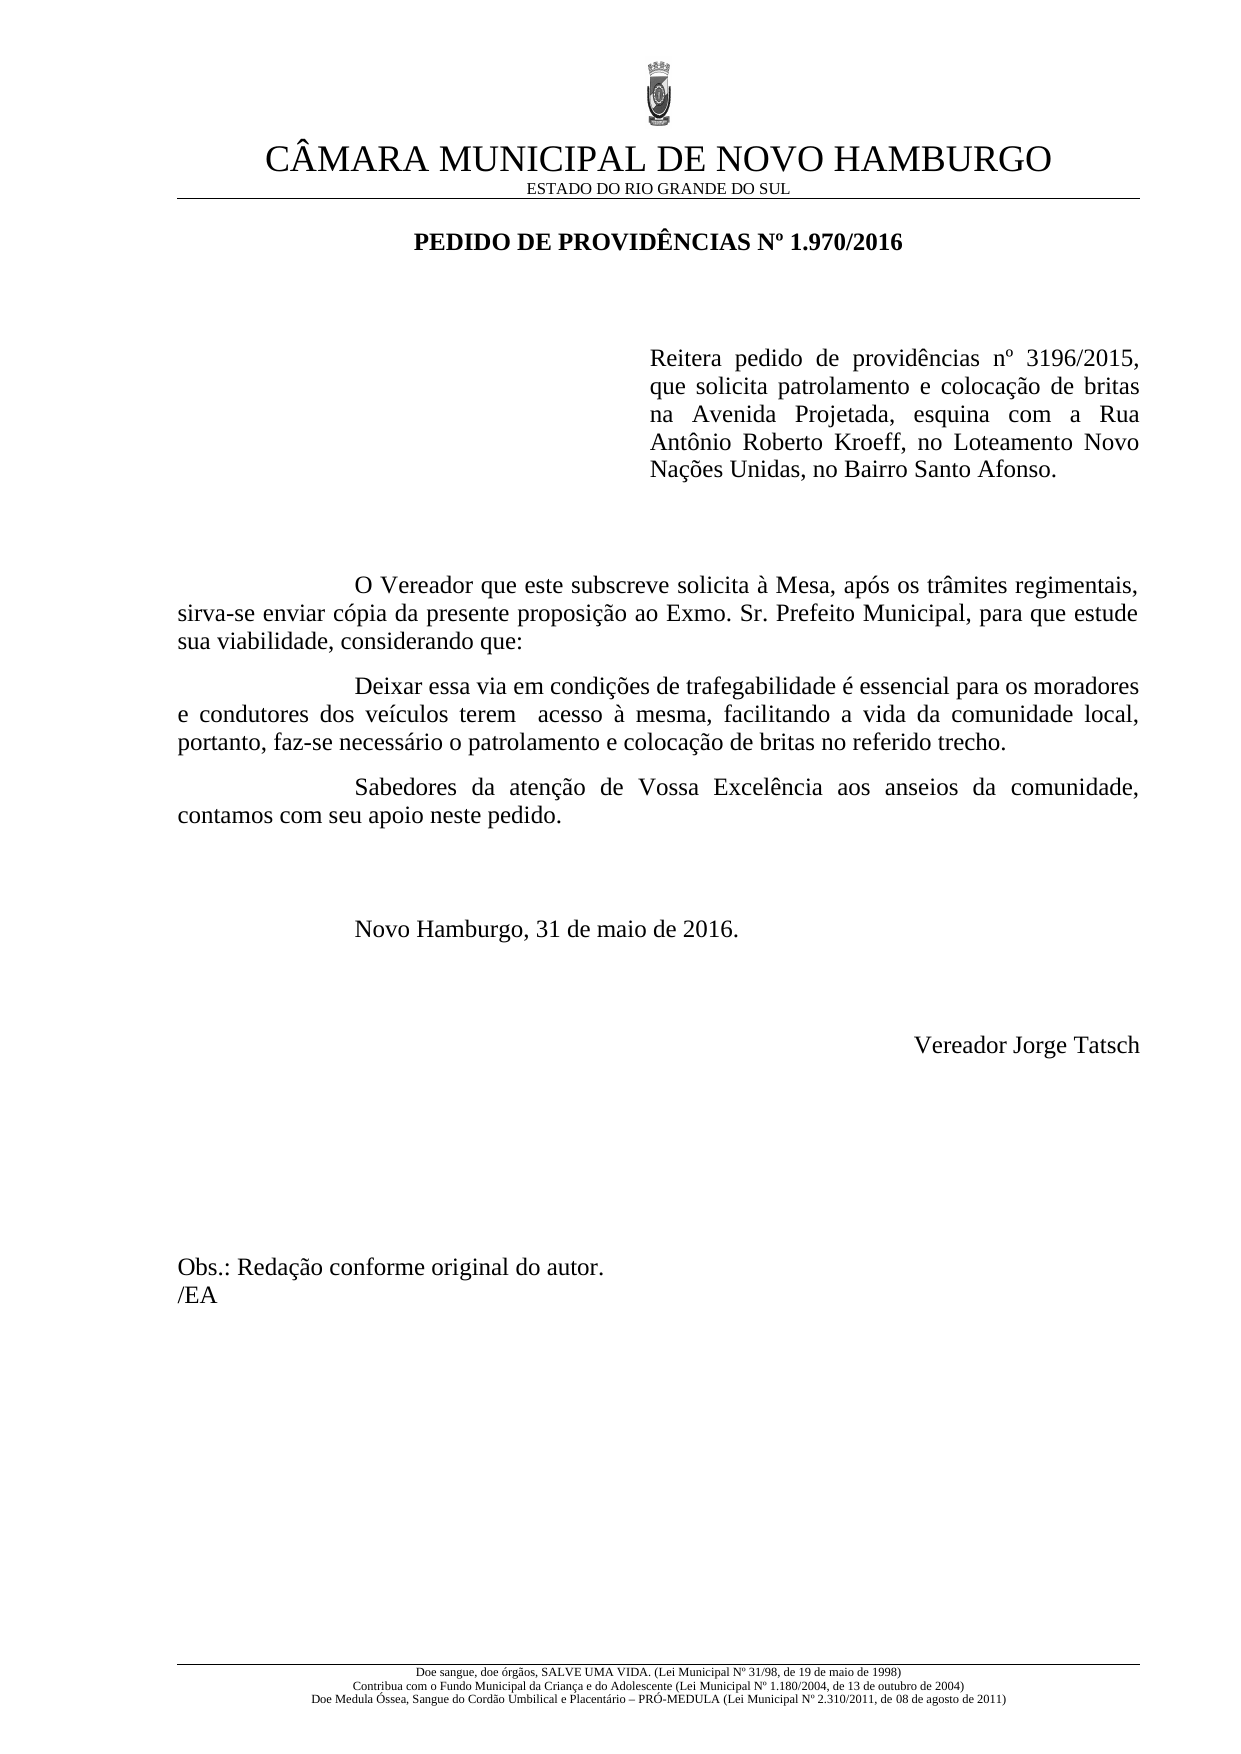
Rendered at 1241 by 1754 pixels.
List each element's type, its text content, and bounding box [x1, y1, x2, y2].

text Deixar essa via em condições de trafegabilidade é essencial para os moradores e condutores dos veículos terem acesso à mesma, facilitando a vida da comunidade local, portanto, faz-se necessário o patrolamento e colocação de britas no referido trecho. [177, 672, 1140, 756]
text Obs.: Redação conforme original do autor. [177, 1253, 1140, 1281]
text Novo Hamburgo, 31 de maio de 2016. [177, 915, 1140, 943]
text Vereador Jorge Tatsch [177, 1032, 1140, 1059]
text Reitera pedido de providências nº 3196/2015, que solicita patrolamento e colocação de britas na Avenida Projetada, esquina com a Rua Antônio Roberto Kroeff, no Loteamento Novo Nações Unidas, no Bairro Santo Afonso. [649, 344, 1140, 483]
text Sabedores da atenção de Vossa Excelência aos anseios da comunidade, contamos com seu apoio neste pedido. [177, 773, 1140, 829]
text /EA [177, 1281, 1140, 1309]
text O Vereador que este subscreve solicita à Mesa, após os trâmites regimentais, sirva-se enviar cópia da presente proposição ao Exmo. Sr. Prefeito Municipal, para que estude sua viabilidade, considerando que: [177, 572, 1140, 655]
text PEDIDO DE PROVIDÊNCIAS Nº 1.970/2016 [177, 228, 1140, 256]
